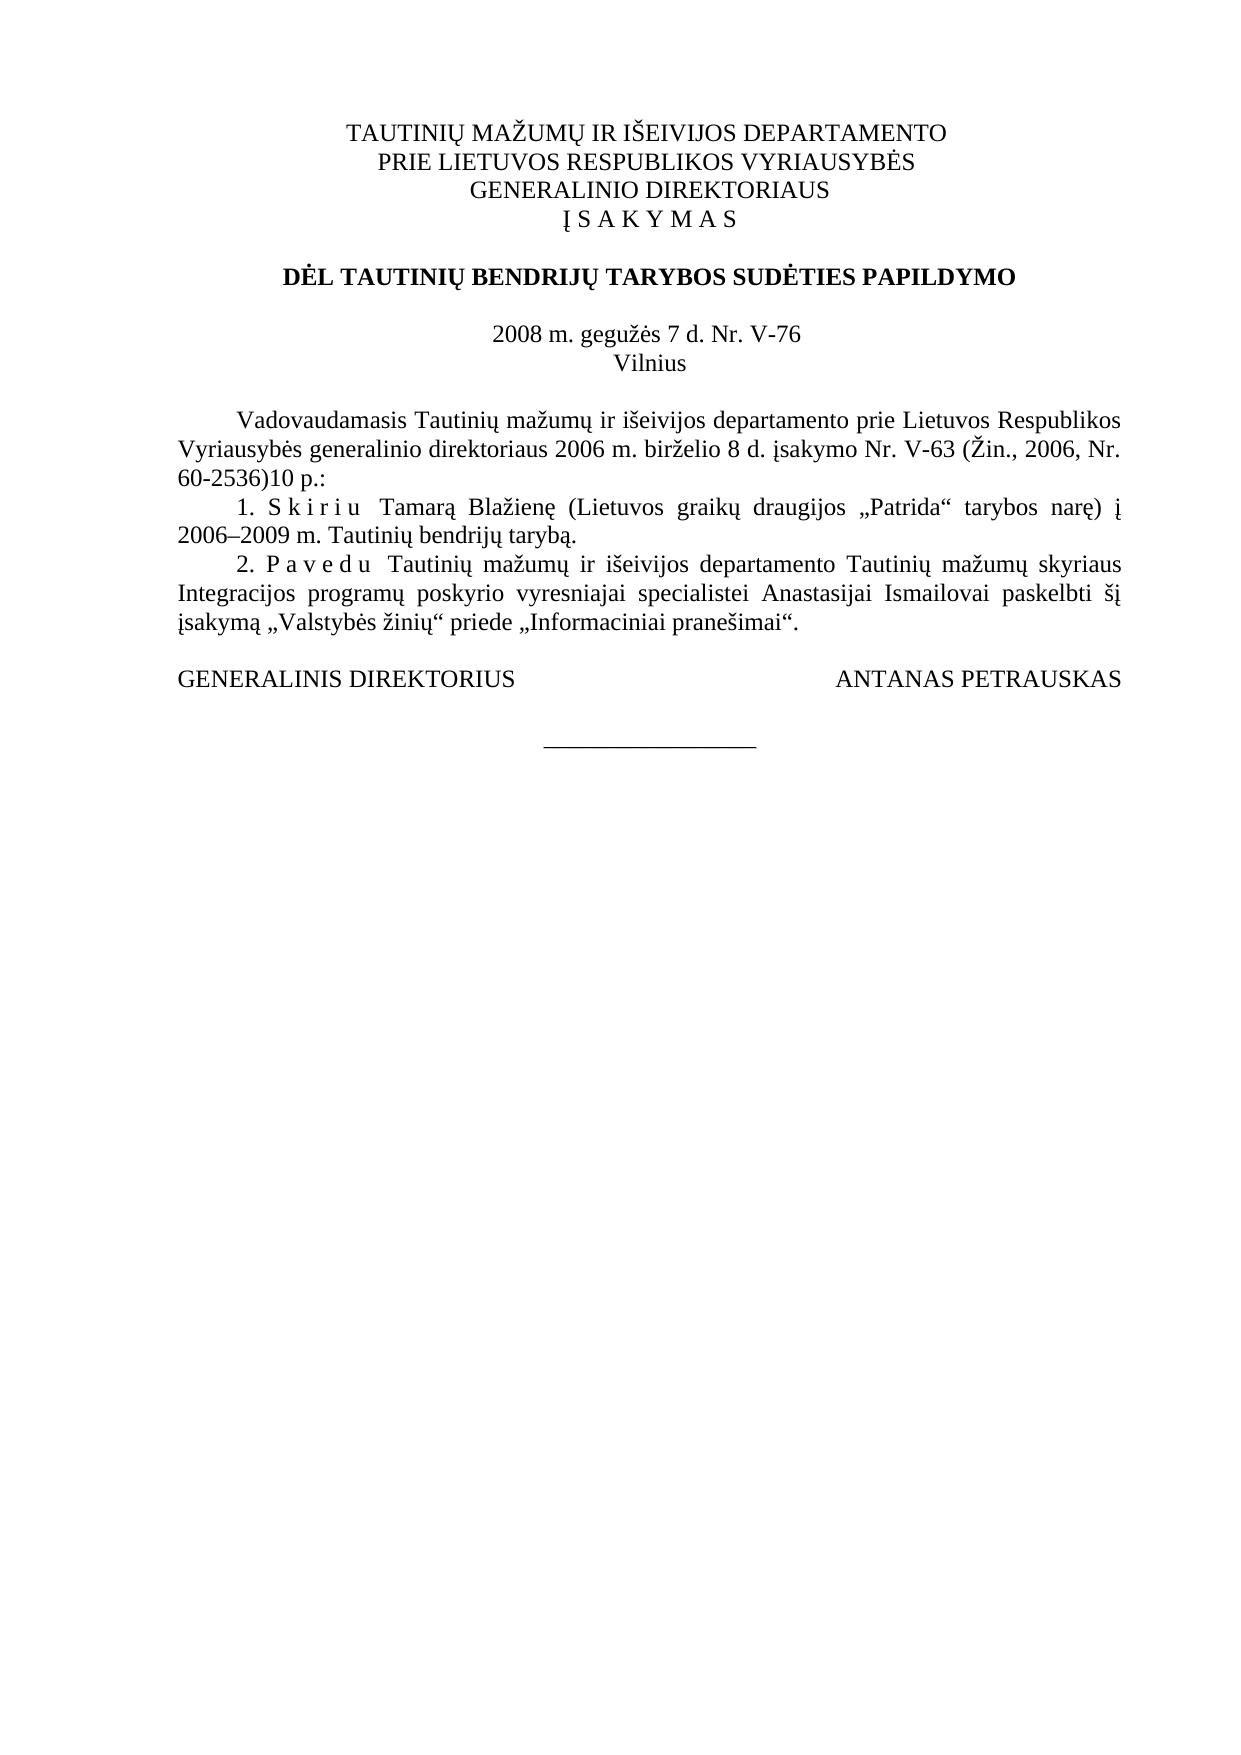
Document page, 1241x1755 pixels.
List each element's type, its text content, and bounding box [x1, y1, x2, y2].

text TAUTINIŲ MAŽUMŲ IR IŠEIVIJOS DEPARTAMENTO PRIE LIETUVOS RESPUBLIKOS VYRIAUSYBĖS GENERALINIO DIREKTORIAUS [177, 118, 1122, 204]
text DĖL TAUTINIŲ BENDRIJŲ TARYBOS SUDĖTIES PAPILDYMO [177, 262, 1122, 291]
text 2008 m. gegužės 7 d. Nr. V-76 [177, 319, 1122, 348]
text ĮSAKYMAS [177, 204, 1122, 233]
text 2. Pavedu Tautinių mažumų ir išeivijos departamento Tautinių mažumų skyriaus Integracijos programų poskyrio vyresniajai specialistei Anastasijai Ismailovai paskelbti šį įsakymą „Valstybės žinių“ priede „Informaciniai pranešimai“. [177, 549, 1122, 636]
text 1. Skiriu Tamarą Blažienę (Lietuvos graikų draugijos „Patrida“ tarybos narę) į 2006–2009 m. Tautinių bendrijų tarybą. [177, 492, 1122, 549]
text Vilnius [177, 348, 1122, 377]
text _________________ [177, 722, 1122, 751]
text Vadovaudamasis Tautinių mažumų ir išeivijos departamento prie Lietuvos Respublikos Vyriausybės generalinio direktoriaus 2006 m. birželio 8 d. įsakymo Nr. V-63 (Žin., 2006, Nr. 60-2536)10 p.: [177, 406, 1122, 492]
text GENERALINIS DIREKTORIUS ANTANAS PETRAUSKAS [177, 664, 1122, 693]
